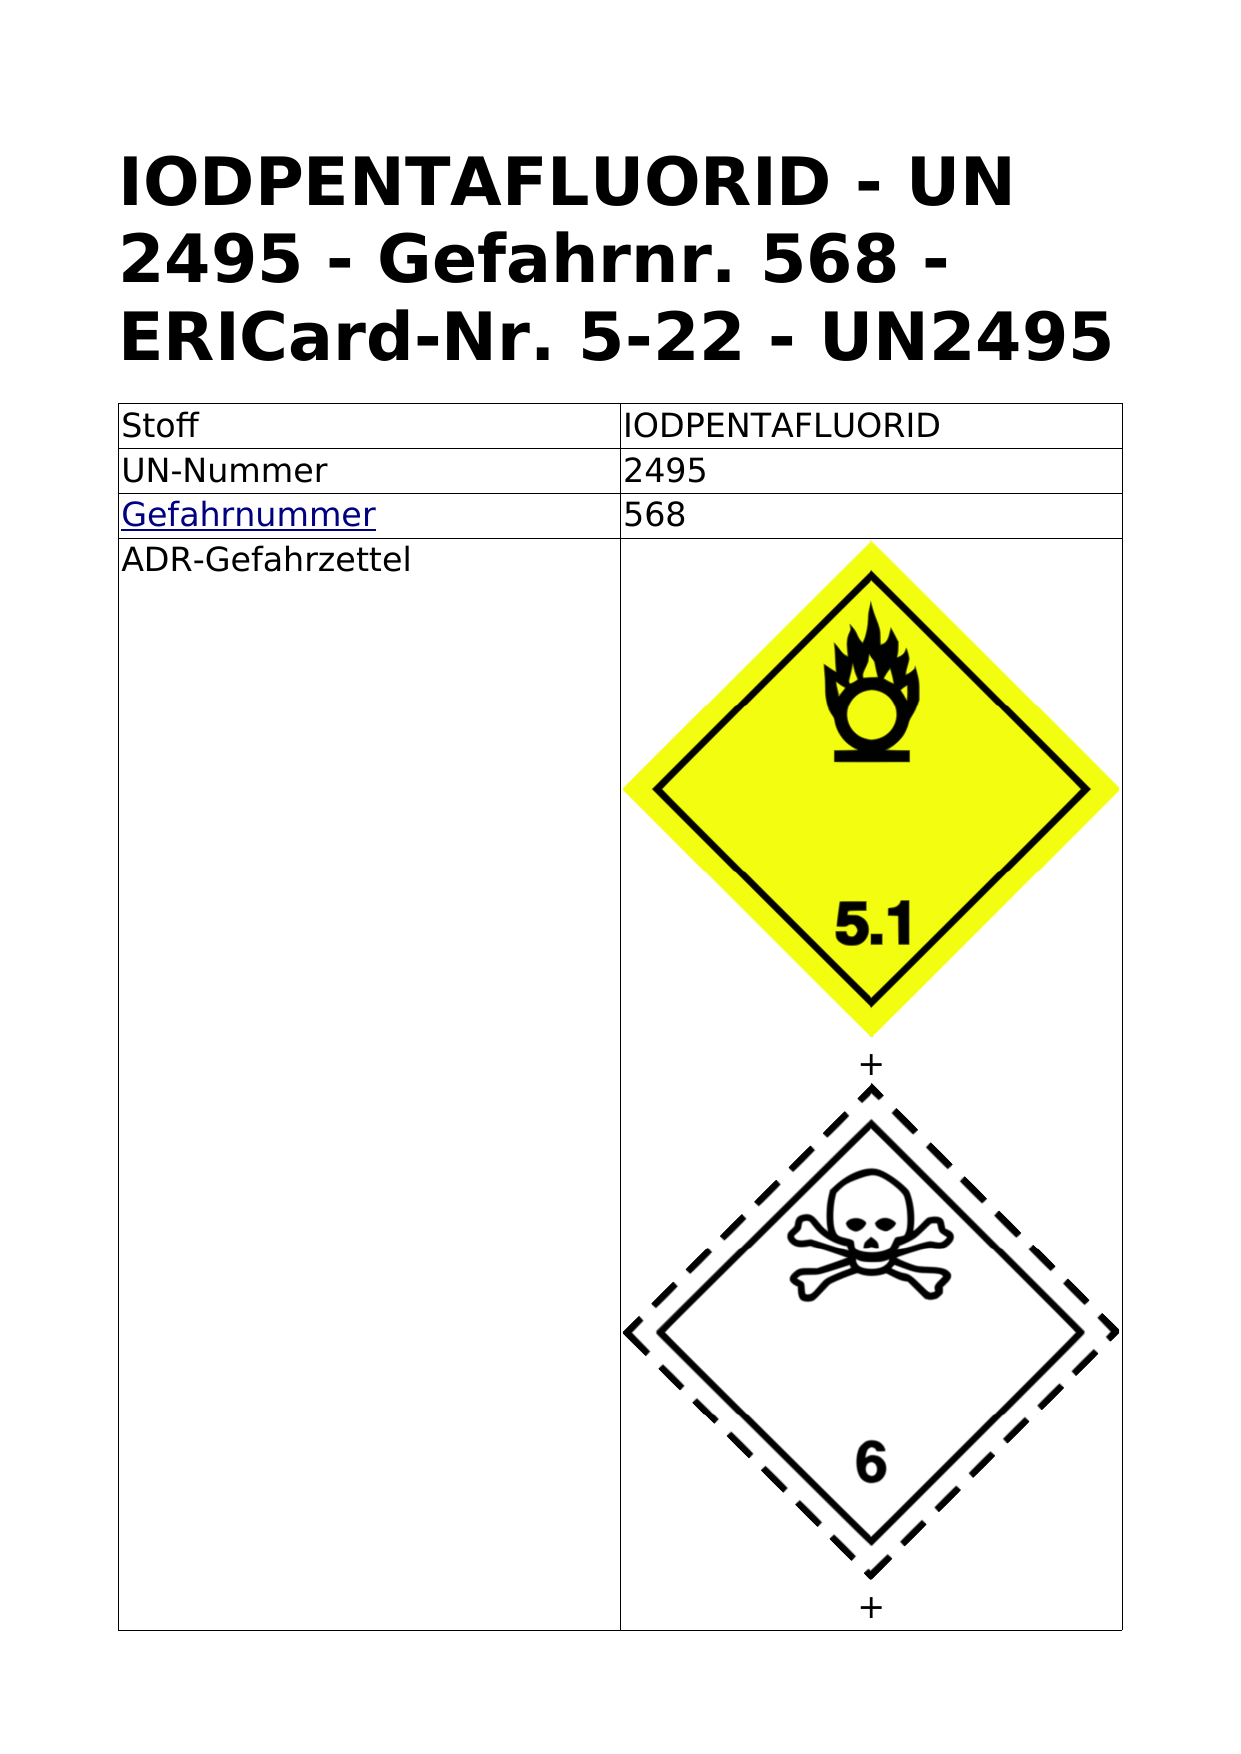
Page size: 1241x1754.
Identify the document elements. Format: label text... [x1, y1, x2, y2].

table_cell Gefahrnummer [119, 494, 620, 538]
picture [622, 1083, 1120, 1580]
table_cell ADR-Gefahrzettel [119, 539, 620, 1629]
table_cell 2495 [621, 449, 1122, 493]
table_header IODPENTAFLUORID [621, 404, 1122, 448]
subtitle IODPENTAFLUORID - UN 2495 - Gefahrnr. 568 - ERICard-Nr. 5-22 - UN2495 [118, 143, 1122, 376]
picture [622, 540, 1120, 1037]
table_cell + + [621, 539, 1122, 1629]
table_cell 568 [621, 494, 1122, 538]
table_header Stoff [119, 404, 620, 448]
table_cell UN-Nummer [119, 449, 620, 493]
